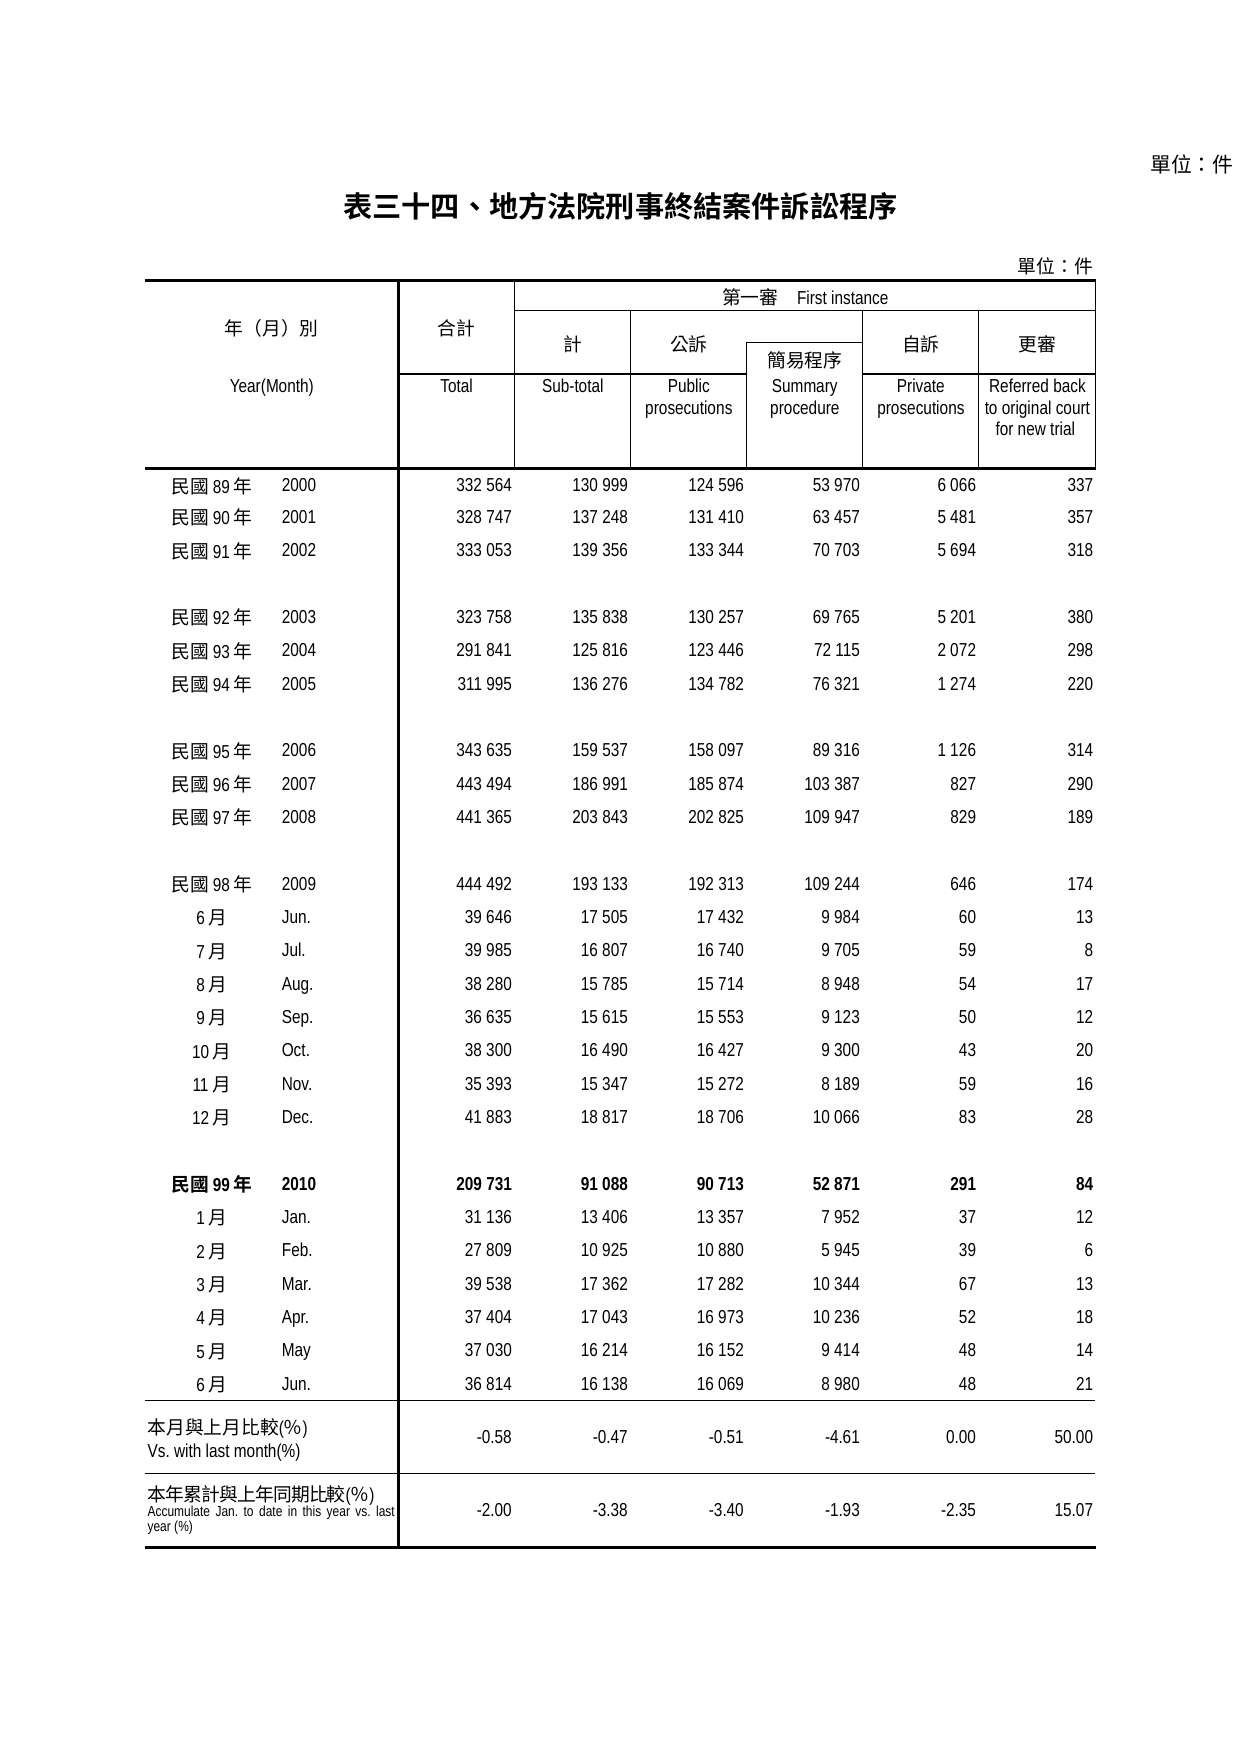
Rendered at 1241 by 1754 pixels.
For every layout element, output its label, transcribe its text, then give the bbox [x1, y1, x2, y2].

table_cell 15 347 [515, 1067, 631, 1100]
table_cell 2002 [279, 533, 397, 567]
table_cell 52 871 [747, 1167, 863, 1200]
table_cell [145, 567, 279, 600]
table_cell 15 785 [515, 967, 631, 1000]
table_cell [979, 700, 1096, 733]
table_cell 328 747 [400, 500, 514, 533]
table_cell 8 [979, 933, 1096, 967]
table_cell 21 [979, 1367, 1096, 1400]
table_cell 137 248 [515, 500, 631, 533]
table_cell 2010 [279, 1167, 397, 1200]
table_cell 48 [863, 1333, 979, 1367]
table_cell [747, 311, 862, 342]
table_cell 646 [863, 867, 979, 900]
table_cell 31 136 [400, 1200, 514, 1233]
table_cell 2009 [279, 867, 397, 900]
table_cell Mar. [279, 1267, 397, 1300]
table_cell 135 838 [515, 600, 631, 633]
table_cell 9 300 [747, 1033, 863, 1067]
table_cell 291 [863, 1167, 979, 1200]
table_cell 6月 [145, 1367, 279, 1400]
table_cell 9 414 [747, 1333, 863, 1367]
table_cell Nov. [279, 1067, 397, 1100]
table_cell [863, 567, 979, 600]
table_cell 簡易程序 [747, 343, 862, 373]
table_cell 39 646 [400, 900, 514, 933]
table_cell 50 [863, 1000, 979, 1033]
table_cell 12月 [145, 1100, 279, 1133]
table_cell 323 758 [400, 600, 514, 633]
table_cell 59 [863, 1067, 979, 1100]
table_cell 17 432 [631, 900, 747, 933]
table_cell 10月 [145, 1033, 279, 1067]
table_cell 83 [863, 1100, 979, 1133]
table_cell [979, 833, 1096, 867]
table_cell 441 365 [400, 800, 514, 833]
table_cell [631, 700, 747, 733]
table_cell [279, 700, 397, 733]
table_cell [747, 700, 863, 733]
table_cell [863, 1133, 979, 1167]
table_cell -0.58 [400, 1401, 514, 1473]
text [1150, 173, 1240, 181]
table_cell Oct. [279, 1033, 397, 1067]
table_cell [515, 833, 631, 867]
table_cell 2003 [279, 600, 397, 633]
table_cell 8月 [145, 967, 279, 1000]
table_cell 53 970 [747, 470, 863, 500]
table_cell 12 [979, 1200, 1096, 1233]
table_cell Dec. [279, 1100, 397, 1133]
table_cell 5 201 [863, 600, 979, 633]
table_cell 109 244 [747, 867, 863, 900]
table_cell 15 553 [631, 1000, 747, 1033]
table_header 年（月）別 [145, 282, 397, 373]
table_cell 計 [515, 311, 630, 373]
table_cell 民國 92年 [145, 600, 279, 633]
table_cell 69 765 [747, 600, 863, 633]
table_cell [515, 700, 631, 733]
table_cell 15 714 [631, 967, 747, 1000]
table_cell 63 457 [747, 500, 863, 533]
table_cell Jun. [279, 900, 397, 933]
table_cell 5 694 [863, 533, 979, 567]
table_cell 16 152 [631, 1333, 747, 1367]
table_cell 3月 [145, 1267, 279, 1300]
table_cell 10 344 [747, 1267, 863, 1300]
table_cell 38 280 [400, 967, 514, 1000]
table_cell 343 635 [400, 733, 514, 767]
table_cell 民國 95年 [145, 733, 279, 767]
table_cell 203 843 [515, 800, 631, 833]
table_cell 13 [979, 900, 1096, 933]
table_cell 174 [979, 867, 1096, 900]
table_cell [863, 833, 979, 867]
table_cell 67 [863, 1267, 979, 1300]
table_cell Jan. [279, 1200, 397, 1233]
table_cell 12 [979, 1000, 1096, 1033]
table_cell 16 490 [515, 1033, 631, 1067]
table_cell 158 097 [631, 733, 747, 767]
table_cell 2005 [279, 667, 397, 700]
table_cell 15 615 [515, 1000, 631, 1033]
table_cell 8 980 [747, 1367, 863, 1400]
table_cell 54 [863, 967, 979, 1000]
table_cell [400, 567, 514, 600]
table_cell 17 505 [515, 900, 631, 933]
table_cell 91 088 [515, 1167, 631, 1200]
table_cell Total [400, 375, 514, 467]
table_cell 318 [979, 533, 1096, 567]
table_cell [145, 1133, 279, 1167]
table_cell 130 999 [515, 470, 631, 500]
table_cell 70 703 [747, 533, 863, 567]
table_cell 4月 [145, 1300, 279, 1333]
table_cell 9 705 [747, 933, 863, 967]
table_cell 48 [863, 1367, 979, 1400]
table_cell 36 635 [400, 1000, 514, 1033]
table_cell 311 995 [400, 667, 514, 700]
table_cell 220 [979, 667, 1096, 700]
table_cell [145, 700, 279, 733]
table_cell [979, 567, 1096, 600]
table_cell 本月與上月比較(％) Vs. with last month(%) [145, 1401, 397, 1473]
table_cell 16 807 [515, 933, 631, 967]
table_cell 337 [979, 470, 1096, 500]
table_cell [747, 567, 863, 600]
table_cell 13 [979, 1267, 1096, 1300]
table_cell 民國 94年 [145, 667, 279, 700]
table_cell 公訴 [631, 311, 747, 373]
table_cell 更審 [979, 311, 1095, 373]
table_cell -0.51 [631, 1401, 747, 1473]
table_cell 15 272 [631, 1067, 747, 1100]
table_cell -3.40 [631, 1474, 747, 1546]
table_cell -2.00 [400, 1474, 514, 1546]
table_cell 2 072 [863, 633, 979, 667]
table_cell [631, 567, 747, 600]
table_cell Apr. [279, 1300, 397, 1333]
table_cell 43 [863, 1033, 979, 1067]
table_cell 民國 91年 [145, 533, 279, 567]
table_cell 5 945 [747, 1233, 863, 1267]
table_cell 130 257 [631, 600, 747, 633]
table_cell 9 984 [747, 900, 863, 933]
text 單位：件 [148, 252, 1092, 279]
table_cell [631, 1133, 747, 1167]
table_cell [863, 700, 979, 733]
table_cell 7月 [145, 933, 279, 967]
table_cell 125 816 [515, 633, 631, 667]
table_cell 50.00 [979, 1400, 1096, 1473]
table_cell 443 494 [400, 767, 514, 800]
table_cell 6 [979, 1233, 1096, 1267]
table_cell 36 814 [400, 1367, 514, 1400]
table_cell [747, 833, 863, 867]
table_cell 民國 93年 [145, 633, 279, 667]
table_cell Referred back to original court for new trial [979, 375, 1095, 467]
table_cell 41 883 [400, 1100, 514, 1133]
table_cell 民國 89年 [145, 470, 279, 500]
table_cell 0.00 [863, 1401, 979, 1473]
table_cell 自訴 [863, 311, 978, 373]
table_cell 139 356 [515, 533, 631, 567]
table_cell 18 817 [515, 1100, 631, 1133]
table_cell Year(Month) [145, 373, 397, 467]
table_cell 7 952 [747, 1200, 863, 1233]
table_cell -0.47 [515, 1401, 631, 1473]
table_cell -3.38 [515, 1474, 631, 1546]
table_cell 52 [863, 1300, 979, 1333]
table_cell 109 947 [747, 800, 863, 833]
table_cell 16 740 [631, 933, 747, 967]
table_cell 124 596 [631, 470, 747, 500]
table_cell 11月 [145, 1067, 279, 1100]
table_cell 35 393 [400, 1067, 514, 1100]
table_cell 90 713 [631, 1167, 747, 1200]
table_cell 16 973 [631, 1300, 747, 1333]
table_cell 2004 [279, 633, 397, 667]
table_cell 189 [979, 800, 1096, 833]
table_cell 39 538 [400, 1267, 514, 1300]
table_cell 39 985 [400, 933, 514, 967]
table_cell 2007 [279, 767, 397, 800]
table_cell May [279, 1333, 397, 1367]
table_cell 186 991 [515, 767, 631, 800]
table_cell [400, 1133, 514, 1167]
table_cell 37 404 [400, 1300, 514, 1333]
table_cell 193 133 [515, 867, 631, 900]
table_cell 136 276 [515, 667, 631, 700]
table_cell 18 [979, 1300, 1096, 1333]
table_cell 84 [979, 1167, 1096, 1200]
table_cell 16 427 [631, 1033, 747, 1067]
table_cell 59 [863, 933, 979, 967]
table_cell [515, 567, 631, 600]
table_cell -4.61 [747, 1401, 863, 1473]
table_cell 2006 [279, 733, 397, 767]
table_cell 103 387 [747, 767, 863, 800]
table_cell [400, 833, 514, 867]
table_cell 827 [863, 767, 979, 800]
table_cell 60 [863, 900, 979, 933]
table_cell 1 126 [863, 733, 979, 767]
table_cell 133 344 [631, 533, 747, 567]
table_cell Sep. [279, 1000, 397, 1033]
table_cell 8 189 [747, 1067, 863, 1100]
table_cell 290 [979, 767, 1096, 800]
table_cell 10 236 [747, 1300, 863, 1333]
table_cell 17 362 [515, 1267, 631, 1300]
table_cell -1.93 [747, 1474, 863, 1546]
table_cell 民國 90年 [145, 500, 279, 533]
table_cell 9 123 [747, 1000, 863, 1033]
table_cell Private prosecutions [863, 375, 978, 467]
table_cell 民國 99年 [145, 1167, 279, 1200]
table_cell 民國 97年 [145, 800, 279, 833]
table_cell 314 [979, 733, 1096, 767]
table_cell 38 300 [400, 1033, 514, 1067]
table_cell 380 [979, 600, 1096, 633]
table_cell 37 [863, 1200, 979, 1233]
table_cell 20 [979, 1033, 1096, 1067]
table_cell 89 316 [747, 733, 863, 767]
table_cell Jun. [279, 1367, 397, 1400]
table_cell 444 492 [400, 867, 514, 900]
table_cell 16 138 [515, 1367, 631, 1400]
table_cell 27 809 [400, 1233, 514, 1267]
text 表三十四、地方法院刑事終結案件訴訟程序 [148, 183, 1092, 225]
table_cell 15.07 [979, 1473, 1096, 1546]
table_cell 332 564 [400, 470, 514, 500]
table_cell 17 [979, 967, 1096, 1000]
table_cell [979, 1133, 1096, 1167]
table_header 合計 [400, 282, 514, 373]
table_cell 10 066 [747, 1100, 863, 1133]
table_cell [279, 1133, 397, 1167]
table_cell 291 841 [400, 633, 514, 667]
table_cell 39 [863, 1233, 979, 1267]
table_cell 17 043 [515, 1300, 631, 1333]
table_cell 159 537 [515, 733, 631, 767]
table_cell [631, 833, 747, 867]
table_cell 10 925 [515, 1233, 631, 1267]
table_cell 6 066 [863, 470, 979, 500]
table_cell 134 782 [631, 667, 747, 700]
table_cell 9月 [145, 1000, 279, 1033]
table_cell Jul. [279, 933, 397, 967]
table_cell 16 069 [631, 1367, 747, 1400]
table_header 第一審 First instance [515, 282, 1095, 310]
table_cell -2.35 [863, 1474, 979, 1546]
table_cell 2008 [279, 800, 397, 833]
table_cell 209 731 [400, 1167, 514, 1200]
table_cell 14 [979, 1333, 1096, 1367]
text [1150, 141, 1240, 148]
table_cell 37 030 [400, 1333, 514, 1367]
table_cell 76 321 [747, 667, 863, 700]
table_cell 2000 [279, 470, 397, 500]
table_cell 本年累計與上年同期比較(％) Accumulate Jan. to date in this year vs. last year (%) [145, 1474, 397, 1546]
table_cell [145, 833, 279, 867]
table_cell 17 282 [631, 1267, 747, 1300]
table_cell 民國 98年 [145, 867, 279, 900]
table_cell 13 406 [515, 1200, 631, 1233]
table_cell 357 [979, 500, 1096, 533]
table_cell 18 706 [631, 1100, 747, 1133]
table_cell 131 410 [631, 500, 747, 533]
table_cell Aug. [279, 967, 397, 1000]
table_cell 202 825 [631, 800, 747, 833]
table_cell 192 313 [631, 867, 747, 900]
table_cell [400, 700, 514, 733]
table_cell 6月 [145, 900, 279, 933]
table_cell 298 [979, 633, 1096, 667]
table_cell 民國 96年 [145, 767, 279, 800]
table_cell 5 481 [863, 500, 979, 533]
table_cell 8 948 [747, 967, 863, 1000]
table_cell Public prosecutions [631, 375, 746, 467]
table_cell Sub-total [515, 375, 630, 467]
table_cell 185 874 [631, 767, 747, 800]
table_cell Feb. [279, 1233, 397, 1267]
table_cell 16 214 [515, 1333, 631, 1367]
table_cell 13 357 [631, 1200, 747, 1233]
table_cell 333 053 [400, 533, 514, 567]
table_cell 10 880 [631, 1233, 747, 1267]
table_cell 1月 [145, 1200, 279, 1233]
table_cell 2001 [279, 500, 397, 533]
text 單位：件 [1150, 148, 1240, 173]
table_cell 123 446 [631, 633, 747, 667]
table_cell [279, 833, 397, 867]
table_cell 2月 [145, 1233, 279, 1267]
table_cell 28 [979, 1100, 1096, 1133]
table_cell [279, 567, 397, 600]
table_cell [515, 1133, 631, 1167]
table_cell 16 [979, 1067, 1096, 1100]
table_cell 829 [863, 800, 979, 833]
table_cell Summary procedure [747, 373, 862, 467]
table_cell 1 274 [863, 667, 979, 700]
table_cell [747, 1133, 863, 1167]
table_cell 5月 [145, 1333, 279, 1367]
table_cell 72 115 [747, 633, 863, 667]
